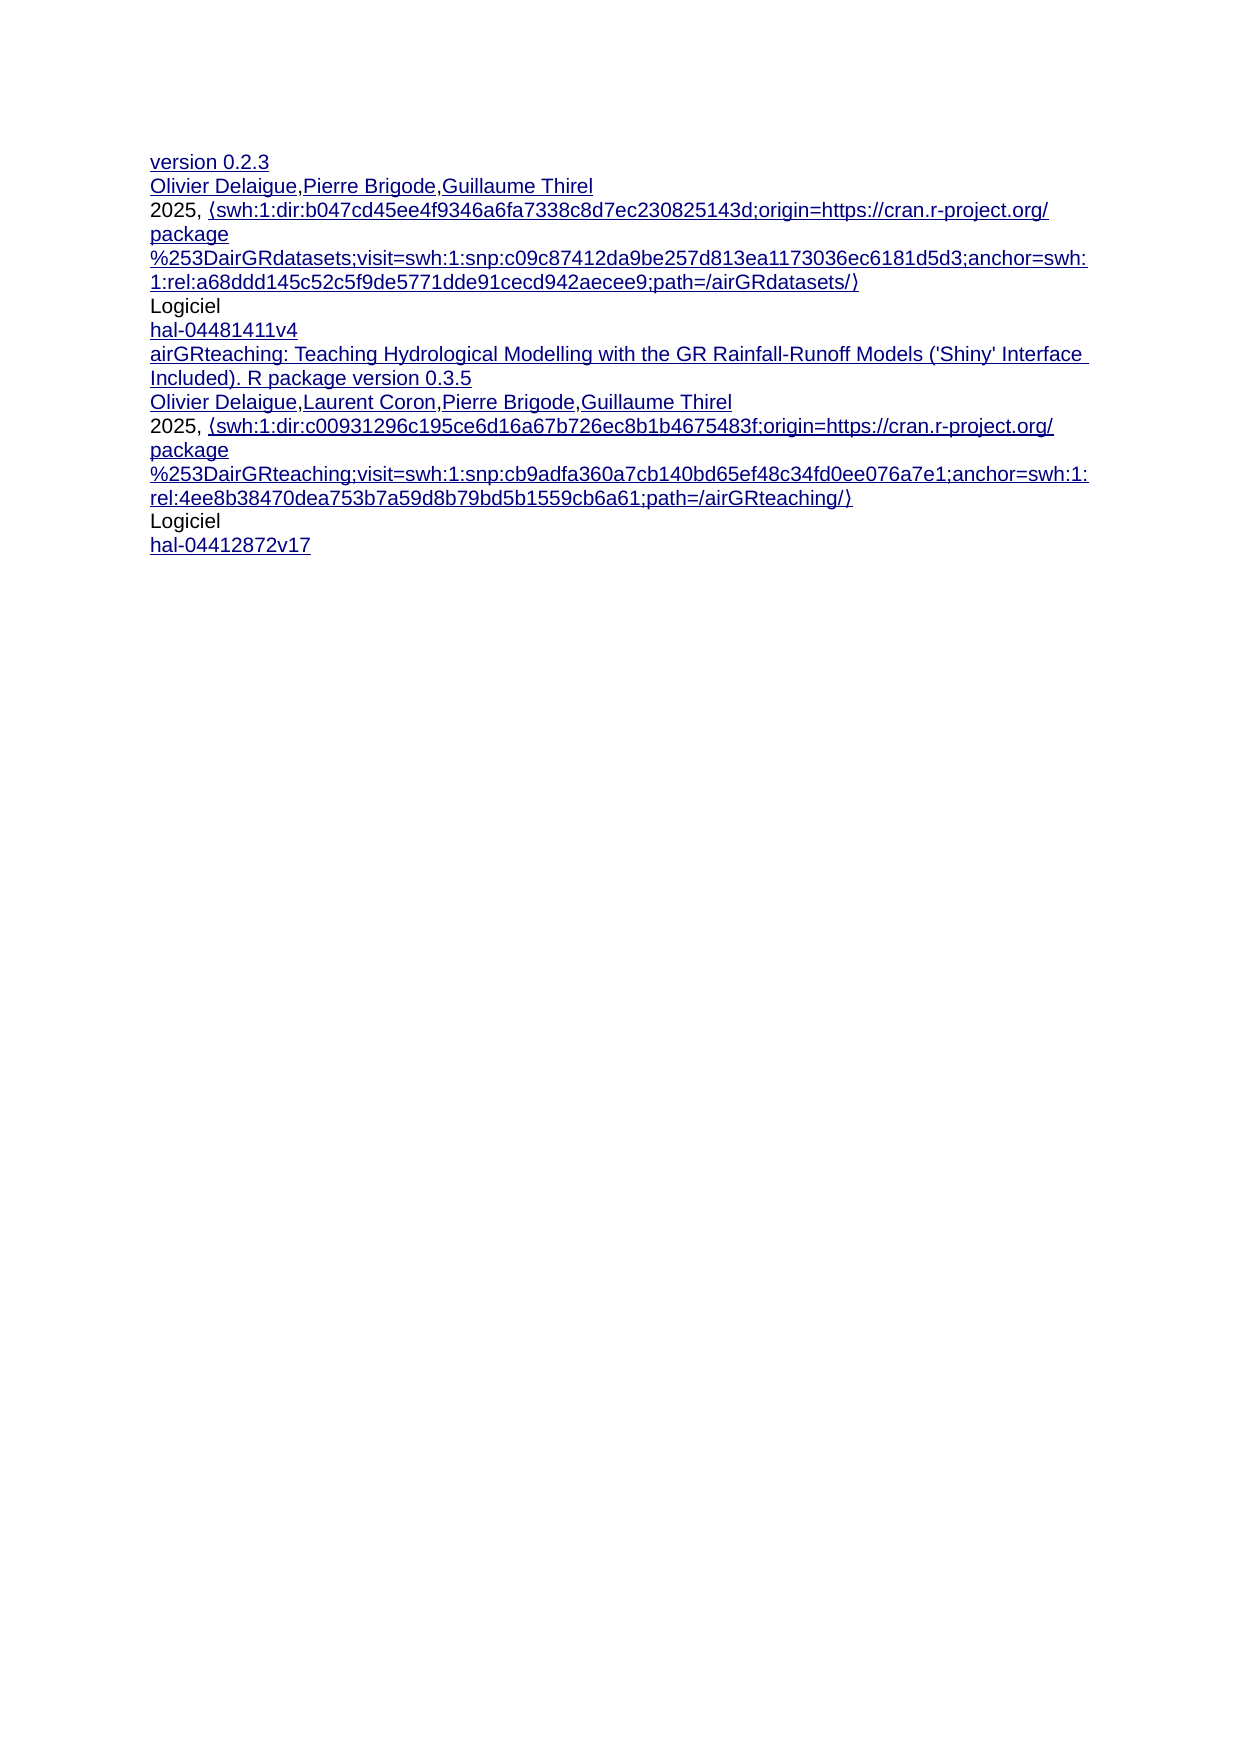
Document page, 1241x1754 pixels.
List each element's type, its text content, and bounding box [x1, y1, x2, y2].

table_header airGRdatasets: Hydro-Meteorological Catchments Datasets for the 'airGR' Packages. R package version 0.2.3 Olivier Delaigue,Pierre Brigode,Guillaume Thirel 2025, ⟨swh:1:dir:b047cd45ee4f9346a6fa7338c8d7ec230825143d;origin=https://cran.r-project.org/package%253DairGRdatasets;visit=swh:1:snp:c09c87412da9be257d813ea1173036ec6181d5d3;anchor=swh:1:rel:a68ddd145c52c5f9de5771dde91cecd942aecee9;path=/airGRdatasets/⟩ Logiciel hal-04481411v4 [150, 150, 1090, 342]
table_cell airGRteaching: Teaching Hydrological Modelling with the GR Rainfall-Runoff Models ('Shiny' Interface Included). R package version 0.3.5 Olivier Delaigue,Laurent Coron,Pierre Brigode,Guillaume Thirel 2025, ⟨swh:1:dir:c00931296c195ce6d16a67b726ec8b1b4675483f;origin=https://cran.r-project.org/package%253DairGRteaching;visit=swh:1:snp:cb9adfa360a7cb140bd65ef48c34fd0ee076a7e1;anchor=swh:1:rel:4ee8b38470dea753b7a59d8b79bd5b1559cb6a61;path=/airGRteaching/⟩ Logiciel hal-04412872v17 [150, 342, 1090, 557]
